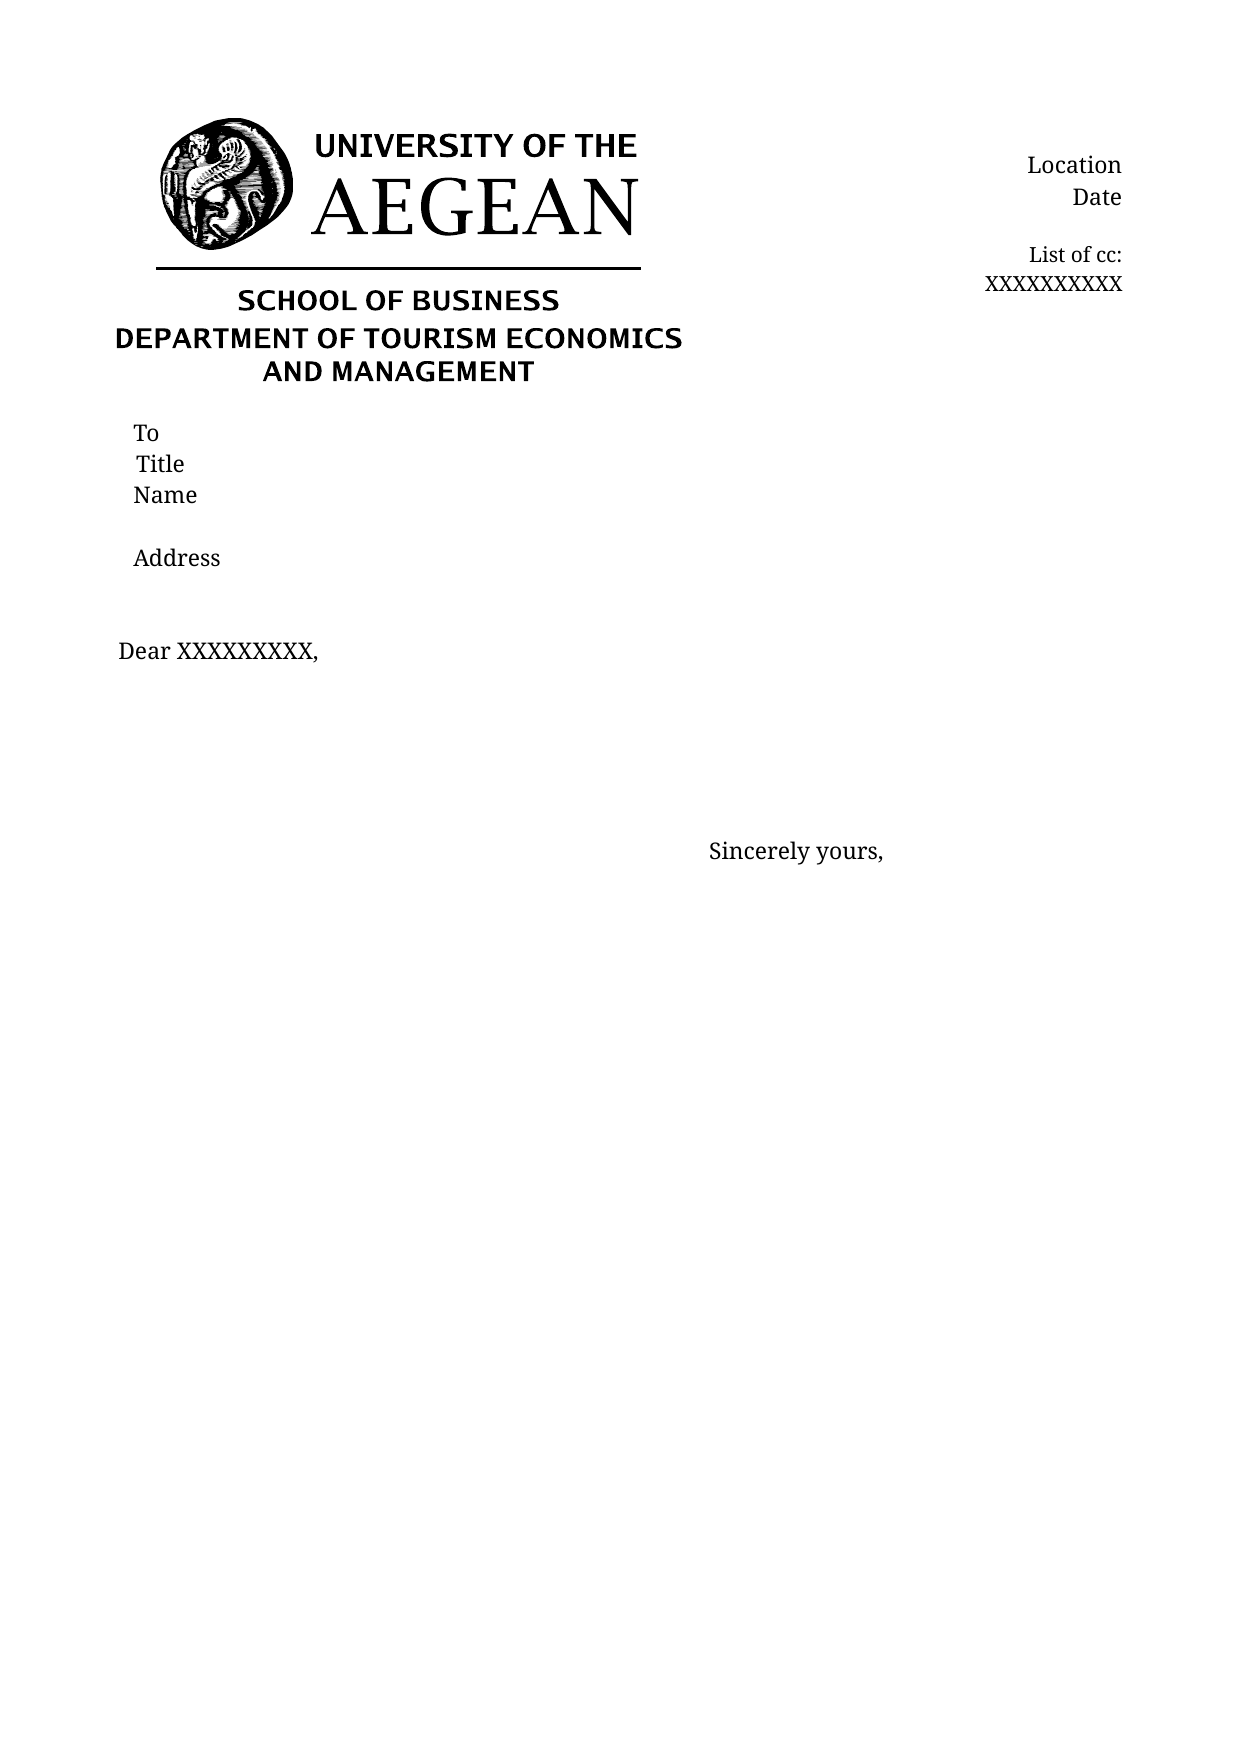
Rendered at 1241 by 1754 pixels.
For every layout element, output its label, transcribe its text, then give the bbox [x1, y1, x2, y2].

text [343, 181, 379, 212]
text Location [283, 149, 1122, 181]
text ΧΧΧΧΧΧΧΧΧΧ [118, 269, 1122, 297]
text Sincerely yours, [118, 835, 1122, 867]
text [595, 192, 610, 212]
text List of cc: [118, 240, 1122, 269]
text To [118, 417, 1122, 448]
text [118, 149, 170, 181]
text [493, 181, 547, 212]
text [430, 181, 484, 212]
text [284, 181, 336, 212]
text [599, 181, 627, 212]
text Title [118, 448, 1122, 479]
text Name [118, 479, 1122, 510]
text [554, 181, 590, 212]
text Date [632, 181, 1122, 212]
text [118, 181, 166, 212]
text [539, 192, 557, 212]
text [388, 181, 431, 212]
text [328, 191, 345, 212]
text Address [118, 542, 1122, 573]
text Dear XXXXXXXXX, [118, 635, 1122, 667]
